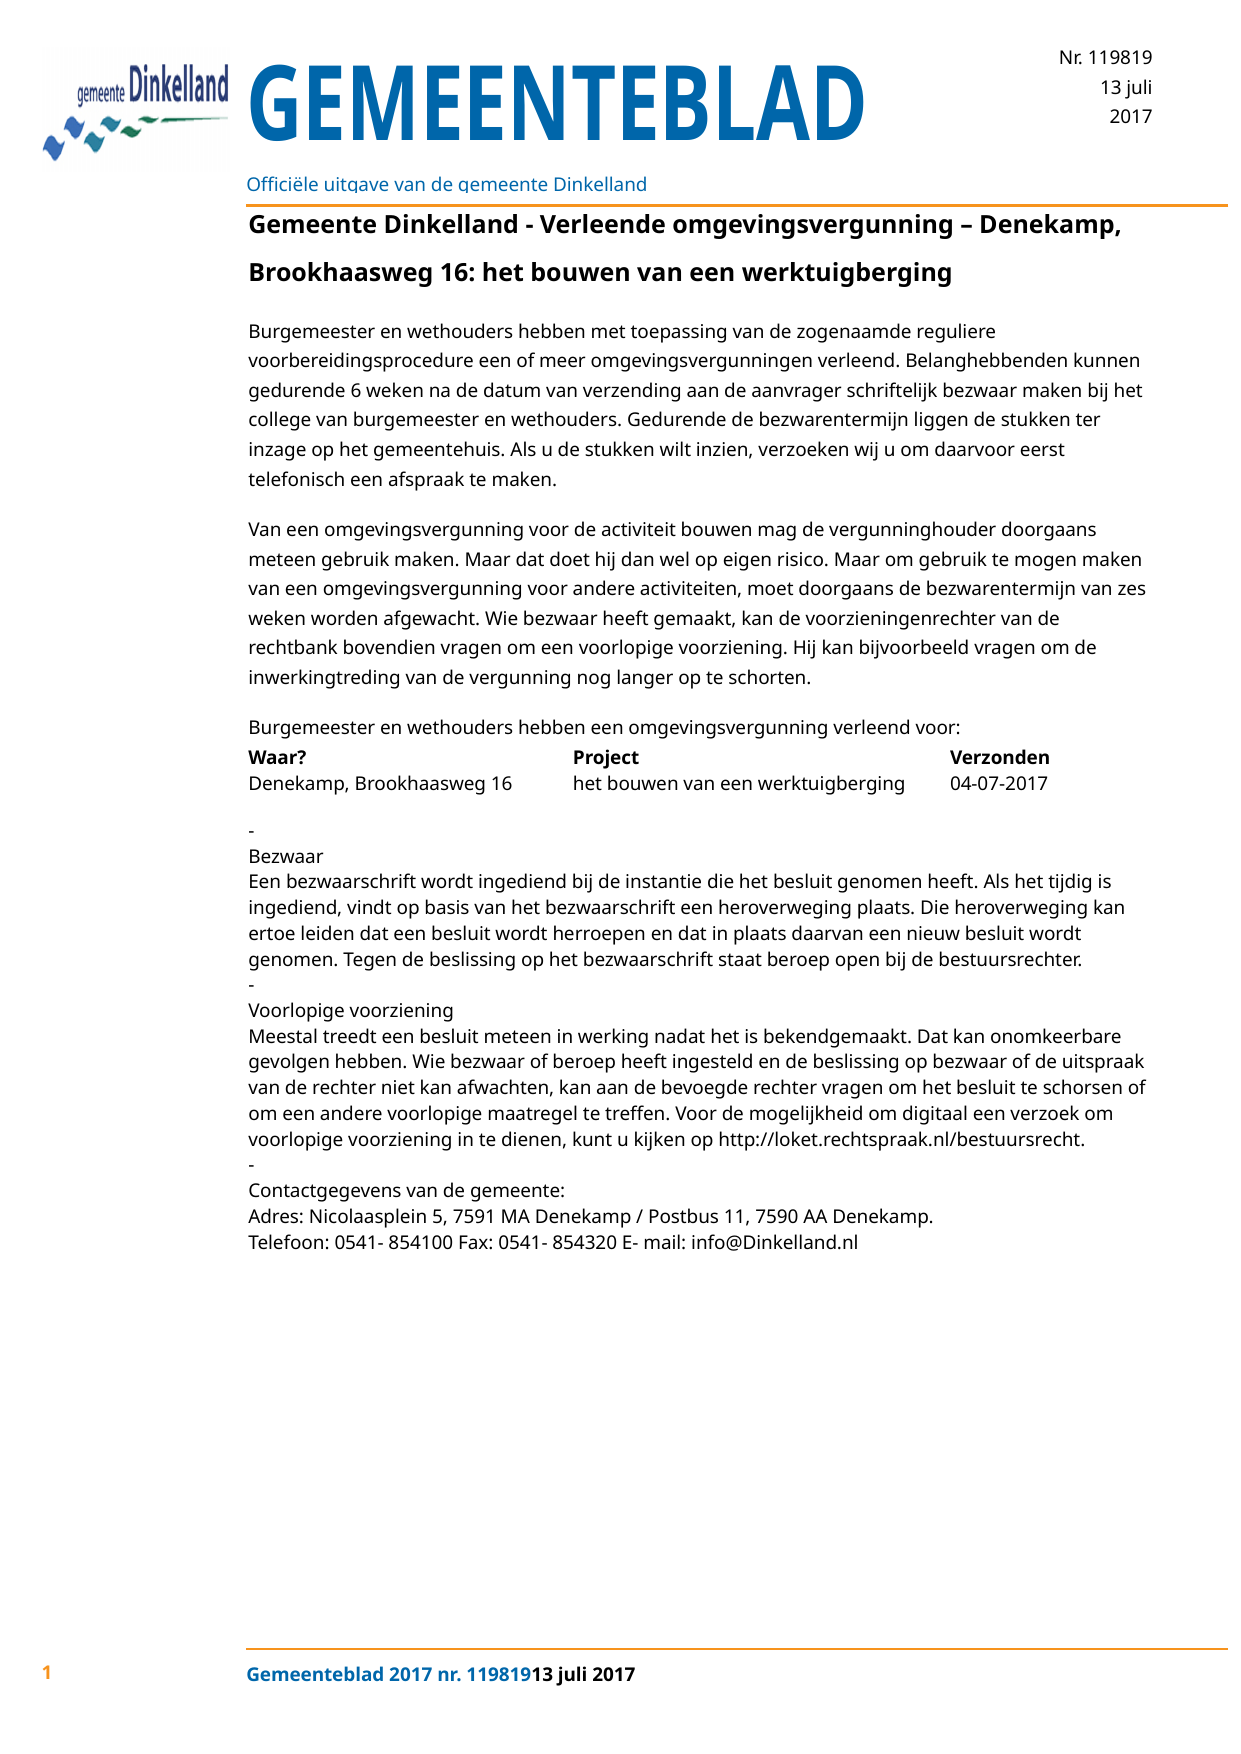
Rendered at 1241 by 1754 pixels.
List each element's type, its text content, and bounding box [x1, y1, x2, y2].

text Meestal treedt een besluit meteen in werking nadat het is bekendgemaakt. Dat kan onomkeerbare gevolgen hebben. Wie bezwaar of beroep heeft ingesteld en de beslissing op bezwaar of de uitspraak van de rechter niet kan afwachten, kan aan de bevoegde rechter vragen om het besluit te schorsen of om een andere voorlopige maatregel te treffen. Voor de mogelijkheid om digitaal een verzoek om voorlopige voorziening in te dienen, kunt u kijken op http://loket.rechtspraak.nl/bestuursrecht. [248, 1023, 1152, 1152]
text Voorlopige voorziening [248, 997, 1152, 1023]
text - [248, 1152, 1152, 1177]
text Een bezwaarschrift wordt ingediend bij de instantie die het besluit genomen heeft. Als het tijdig is ingediend, vindt op basis van het bezwaarschrift een heroverweging plaats. Die heroverweging kan ertoe leiden dat een besluit wordt herroepen en dat in plaats daarvan een nieuw besluit wordt genomen. Tegen de beslissing op het bezwaarschrift staat beroep open bij de bestuursrechter. [248, 869, 1152, 972]
text Bezwaar [248, 843, 1152, 869]
table_cell het bouwen van een werktuigberging [573, 770, 950, 796]
picture [41, 47, 231, 172]
table_header Waar? [248, 744, 573, 770]
table_cell Denekamp, Brookhaasweg 16 [248, 770, 573, 796]
table_header Verzonden [950, 744, 1152, 770]
text Telefoon: 0541- 854100 Fax: 0541- 854320 E- mail: info@Dinkelland.nl [248, 1229, 1152, 1254]
text Burgemeester en wethouders hebben met toepassing van de zogenaamde reguliere voorbereidingsprocedure een of meer omgevingsvergunningen verleend. Belanghebbenden kunnen gedurende 6 weken na de datum van verzending aan de aanvrager schriftelijk bezwaar maken bij het college van burgemeester en wethouders. Gedurende de bezwarentermijn liggen de stukken ter inzage op het gemeentehuis. Als u de stukken wilt inzien, verzoeken wij u om daarvoor eerst telefonisch een afspraak te maken. [248, 318, 1152, 492]
text Burgemeester en wethouders hebben een omgevingsvergunning verleend voor: [248, 714, 1152, 740]
text - [248, 817, 1152, 843]
table_header Project [573, 744, 950, 770]
text Van een omgevingsvergunning voor de activiteit bouwen mag de vergunninghouder doorgaans meteen gebruik maken. Maar dat doet hij dan wel op eigen risico. Maar om gebruik te mogen maken van een omgevingsvergunning voor andere activiteiten, moet doorgaans de bezwarentermijn van zes weken worden afgewacht. Wie bezwaar heeft gemaakt, kan de voorzieningenrechter van de rechtbank bovendien vragen om een voorlopige voorziening. Hij kan bijvoorbeeld vragen om de inwerkingtreding van de vergunning nog langer op te schorten. [248, 516, 1152, 690]
table_cell 04-07-2017 [950, 770, 1152, 796]
text Contactgegevens van de gemeente: [248, 1177, 1152, 1203]
text Adres: Nicolaasplein 5, 7591 MA Denekamp / Postbus 11, 7590 AA Denekamp. [248, 1203, 1152, 1229]
text Gemeente Dinkelland - Verleende omgevingsvergunning – Denekamp, Brookhaasweg 16: het bouwen van een werktuigberging [248, 207, 1152, 288]
text - [248, 972, 1152, 997]
